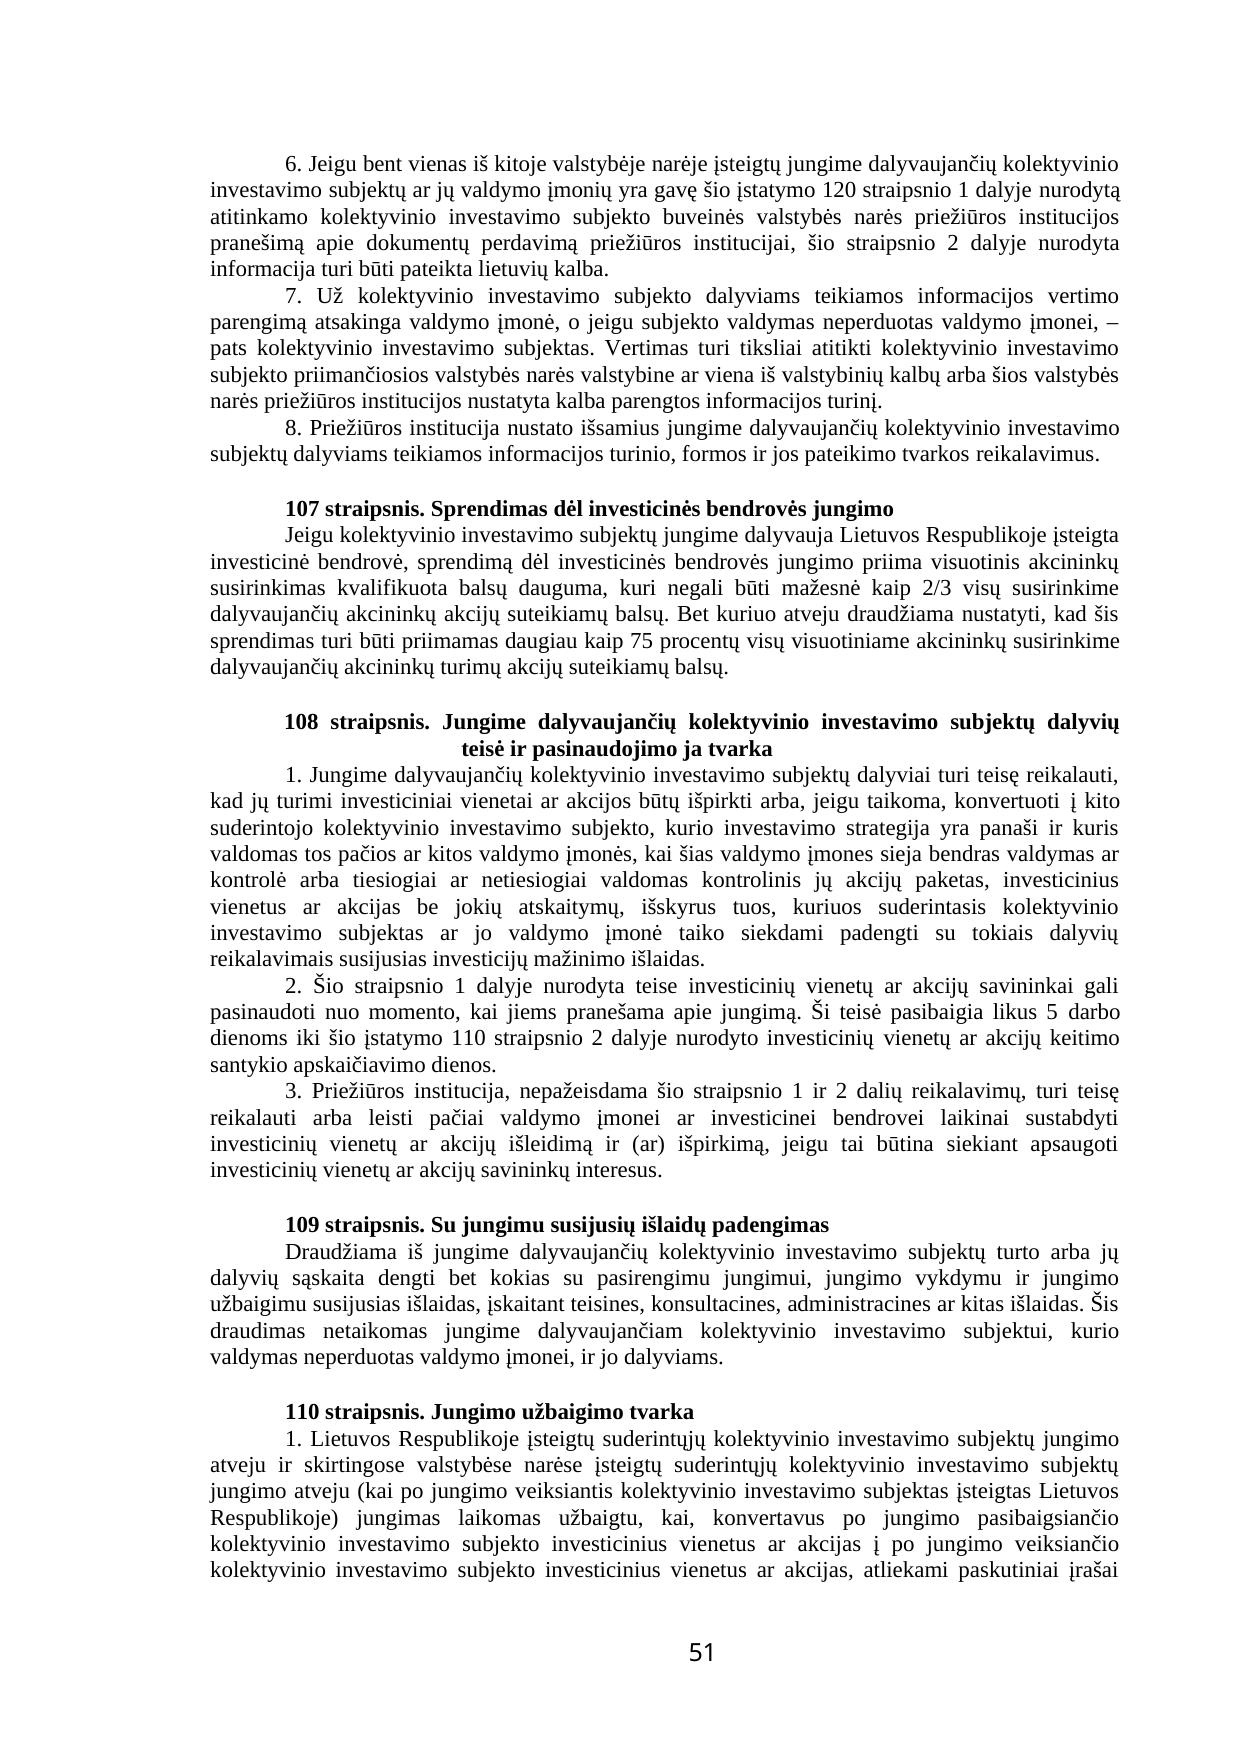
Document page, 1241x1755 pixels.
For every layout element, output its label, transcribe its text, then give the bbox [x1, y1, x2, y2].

text 110 straipsnis. Jungimo užbaigimo tvarka [210, 1398, 1120, 1424]
text 2. Šio straipsnio 1 dalyje nurodyta teise investicinių vienetų ar akcijų savininkai gali pasinaudoti nuo momento, kai jiems pranešama apie jungimą. Ši teisė pasibaigia likus 5 darbo dienoms iki šio įstatymo 110 straipsnio 2 dalyje nurodyto investicinių vienetų ar akcijų keitimo santykio apskaičiavimo dienos. [210, 972, 1120, 1077]
text Jeigu kolektyvinio investavimo subjektų jungime dalyvauja Lietuvos Respublikoje įsteigta investicinė bendrovė, sprendimą dėl investicinės bendrovės jungimo priima visuotinis akcininkų susirinkimas kvalifikuota balsų dauguma, kuri negali būti mažesnė kaip 2/3 visų susirinkime dalyvaujančių akcininkų akcijų suteikiamų balsų. Bet kuriuo atveju draudžiama nustatyti, kad šis sprendimas turi būti priimamas daugiau kaip 75 procentų visų visuotiniame akcininkų susirinkime dalyvaujančių akcininkų turimų akcijų suteikiamų balsų. [210, 521, 1120, 679]
text 8. Priežiūros institucija nustato išsamius jungime dalyvaujančių kolektyvinio investavimo subjektų dalyviams teikiamos informacijos turinio, formos ir jos pateikimo tvarkos reikalavimus. [210, 413, 1120, 466]
text 1. Lietuvos Respublikoje įsteigtų suderintųjų kolektyvinio investavimo subjektų jungimo atveju ir skirtingose valstybėse narėse įsteigtų suderintųjų kolektyvinio investavimo subjektų jungimo atveju (kai po jungimo veiksiantis kolektyvinio investavimo subjektas įsteigtas Lietuvos Respublikoje) jungimas laikomas užbaigtu, kai, konvertavus po jungimo pasibaigsiančio kolektyvinio investavimo subjekto investicinius vienetus ar akcijas į po jungimo veiksiančio kolektyvinio investavimo subjekto investicinius vienetus ar akcijas, atliekami paskutiniai įrašai [210, 1424, 1120, 1583]
text 109 straipsnis. Su jungimu susijusių išlaidų padengimas [210, 1211, 1120, 1238]
text 3. Priežiūros institucija, nepažeisdama šio straipsnio 1 ir 2 dalių reikalavimų, turi teisę reikalauti arba leisti pačiai valdymo įmonei ar investicinei bendrovei laikinai sustabdyti investicinių vienetų ar akcijų išleidimą ir (ar) išpirkimą, jeigu tai būtina siekiant apsaugoti investicinių vienetų ar akcijų savininkų interesus. [210, 1077, 1120, 1183]
text 107 straipsnis. Sprendimas dėl investicinės bendrovės jungimo [210, 495, 1120, 521]
text 108 straipsnis. Jungime dalyvaujančių kolektyvinio investavimo subjektų dalyvių teisė ir pasinaudojimo ja tvarka [284, 708, 1120, 761]
text Draudžiama iš jungime dalyvaujančių kolektyvinio investavimo subjektų turto arba jų dalyvių sąskaita dengti bet kokias su pasirengimu jungimui, jungimo vykdymu ir jungimo užbaigimu susijusias išlaidas, įskaitant teisines, konsultacines, administracines ar kitas išlaidas. Šis draudimas netaikomas jungime dalyvaujančiam kolektyvinio investavimo subjektui, kurio valdymas neperduotas valdymo įmonei, ir jo dalyviams. [210, 1238, 1120, 1369]
text 1. Jungime dalyvaujančių kolektyvinio investavimo subjektų dalyviai turi teisę reikalauti, kad jų turimi investiciniai vienetai ar akcijos būtų išpirkti arba, jeigu taikoma, konvertuoti į kito suderintojo kolektyvinio investavimo subjekto, kurio investavimo strategija yra panaši ir kuris valdomas tos pačios ar kitos valdymo įmonės, kai šias valdymo įmones sieja bendras valdymas ar kontrolė arba tiesiogiai ar netiesiogiai valdomas kontrolinis jų akcijų paketas, investicinius vienetus ar akcijas be jokių atskaitymų, išskyrus tuos, kuriuos suderintasis kolektyvinio investavimo subjektas ar jo valdymo įmonė taiko siekdami padengti su tokiais dalyvių reikalavimais susijusias investicijų mažinimo išlaidas. [210, 761, 1120, 972]
text 7. Už kolektyvinio investavimo subjekto dalyviams teikiamos informacijos vertimo parengimą atsakinga valdymo įmonė, o jeigu subjekto valdymas neperduotas valdymo įmonei, – pats kolektyvinio investavimo subjektas. Vertimas turi tiksliai atitikti kolektyvinio investavimo subjekto priimančiosios valstybės narės valstybine ar viena iš valstybinių kalbų arba šios valstybės narės priežiūros institucijos nustatyta kalba parengtos informacijos turinį. [210, 282, 1120, 413]
text 6. Jeigu bent vienas iš kitoje valstybėje narėje įsteigtų jungime dalyvaujančių kolektyvinio investavimo subjektų ar jų valdymo įmonių yra gavę šio įstatymo 120 straipsnio 1 dalyje nurodytą atitinkamo kolektyvinio investavimo subjekto buveinės valstybės narės priežiūros institucijos pranešimą apie dokumentų perdavimą priežiūros institucijai, šio straipsnio 2 dalyje nurodyta informacija turi būti pateikta lietuvių kalba. [210, 150, 1120, 282]
